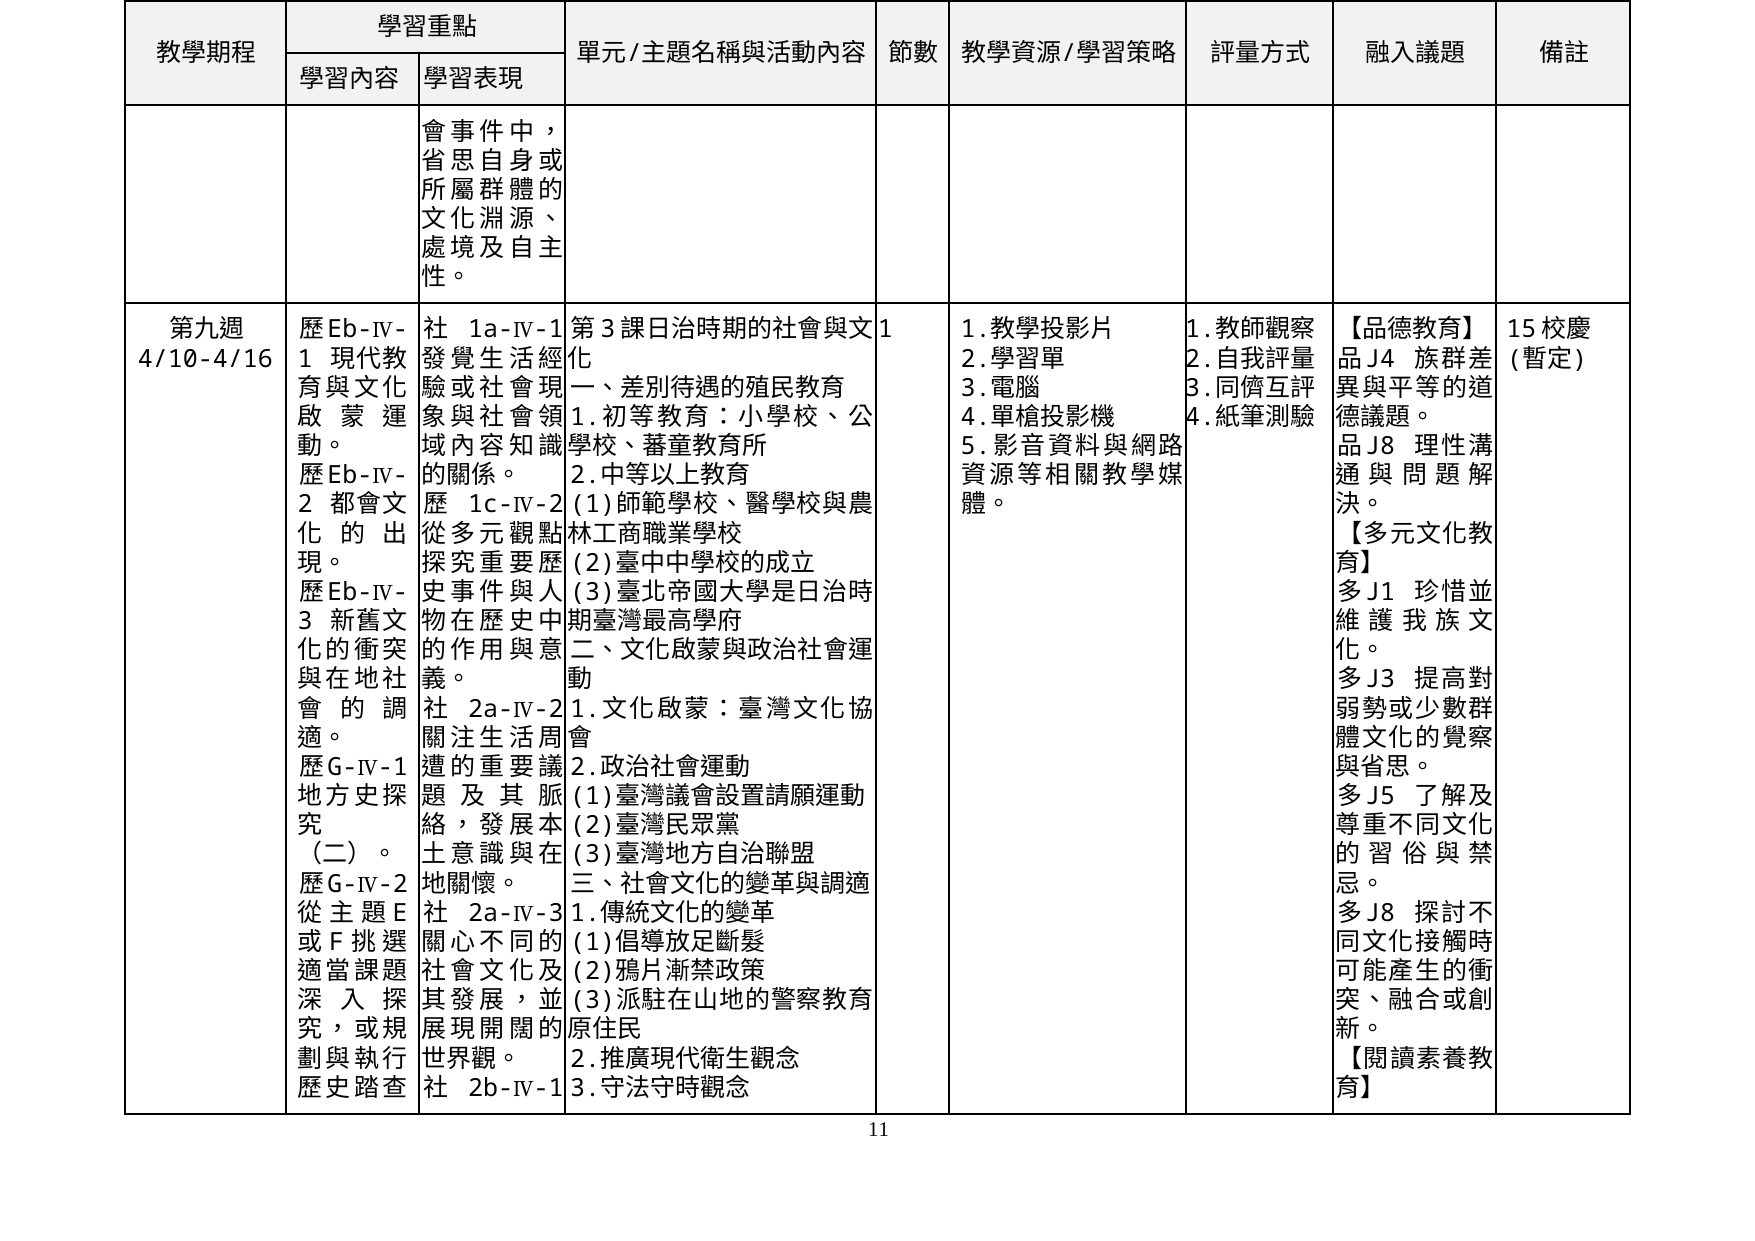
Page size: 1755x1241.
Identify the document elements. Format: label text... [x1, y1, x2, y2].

table_cell 學習表現 [420, 54, 564, 104]
table_cell [950, 106, 1185, 302]
table_header 教學資源/學習策略 [950, 2, 1185, 104]
table_cell [126, 106, 285, 302]
table_header 單元/主題名稱與活動內容 [566, 2, 875, 104]
table_cell 第九週4/10-4/16 [126, 304, 285, 1112]
table_header 備註 [1497, 2, 1629, 104]
table_header 學習重點 [287, 2, 564, 52]
table_cell [877, 106, 948, 302]
table_cell 第3課日治時期的社會與文化 一、差別待遇的殖民教育 1.初等教育：小學校、公學校、蕃童教育所 2.中等以上教育 (1)師範學校、醫學校與農林工商職業學校 (2)臺中中學校的成立 (3)臺北帝國大學是日治時期臺灣最高學府 二、文化啟蒙與政治社會運動 1.文化啟蒙：臺灣文化協會 2.政治社會運動 (1)臺灣議會設置請願運動 (2)臺灣民眾黨 (3)臺灣地方自治聯盟 三、社會文化的變革與調適 1.傳統文化的變革 (1)倡導放足斷髮 (2)鴉片漸禁政策 (3)派駐在山地的警察教育原住民 2.推廣現代衛生觀念 3.守法守時觀念 [566, 304, 875, 1112]
table_cell [1187, 106, 1332, 302]
table_cell 學習內容 [287, 54, 418, 104]
table_cell 社1a-Ⅳ-1 發覺生活經驗或社會現象與社會領域內容知識的關係。 歷1c-Ⅳ-2 從多元觀點探究重要歷史事件與人物在歷史中的作用與意義。 社2a-Ⅳ-2 關注生活周遭的重要議題及其脈絡，發展本土意識與在地關懷。 社2a-Ⅳ-3 關心不同的社會文化及其發展，並展現開闊的世界觀。 社2b-Ⅳ-1 [420, 304, 564, 1112]
table_cell [1334, 106, 1495, 302]
table_cell 【品德教育】 品J4 族群差異與平等的道德議題。 品J8 理性溝通與問題解決。 【多元文化教育】 多J1 珍惜並維護我族文化。 多J3 提高對弱勢或少數群體文化的覺察與省思。 多J5 了解及尊重不同文化的習俗與禁忌。 多J8 探討不同文化接觸時可能產生的衝突、融合或創新。 【閱讀素養教育】 [1334, 304, 1495, 1112]
table_cell 1.教學投影片 2.學習單 3.電腦 4.單槍投影機 5.影音資料與網路資源等相關教學媒體。 [950, 304, 1185, 1112]
table_cell 15校慶(暫定) [1497, 304, 1629, 1112]
table_cell [1497, 106, 1629, 302]
table_cell 會事件中，省思自身或所屬群體的文化淵源、處境及自主性。 [420, 106, 564, 302]
table_header 教學期程 [126, 2, 285, 104]
table_header 節數 [877, 2, 948, 104]
table_cell [287, 106, 418, 302]
table_cell 1 [877, 304, 948, 1112]
table_header 融入議題 [1334, 2, 1495, 104]
table_header 評量方式 [1187, 2, 1332, 104]
table_cell 歷Eb-Ⅳ-1 現代教育與文化啟蒙運動。 歷Eb-Ⅳ-2 都會文化的出現。 歷Eb-Ⅳ-3 新舊文化的衝突與在地社會的調適。 歷G-Ⅳ-1 地方史探究（二）。 歷G-Ⅳ-2 從主題E或F挑選適當課題深入探究，或規劃與執行歷史踏查 [287, 304, 418, 1112]
table_cell [566, 106, 875, 302]
table_cell 1.教師觀察 2.自我評量 3.同儕互評 4.紙筆測驗 [1187, 304, 1332, 1112]
